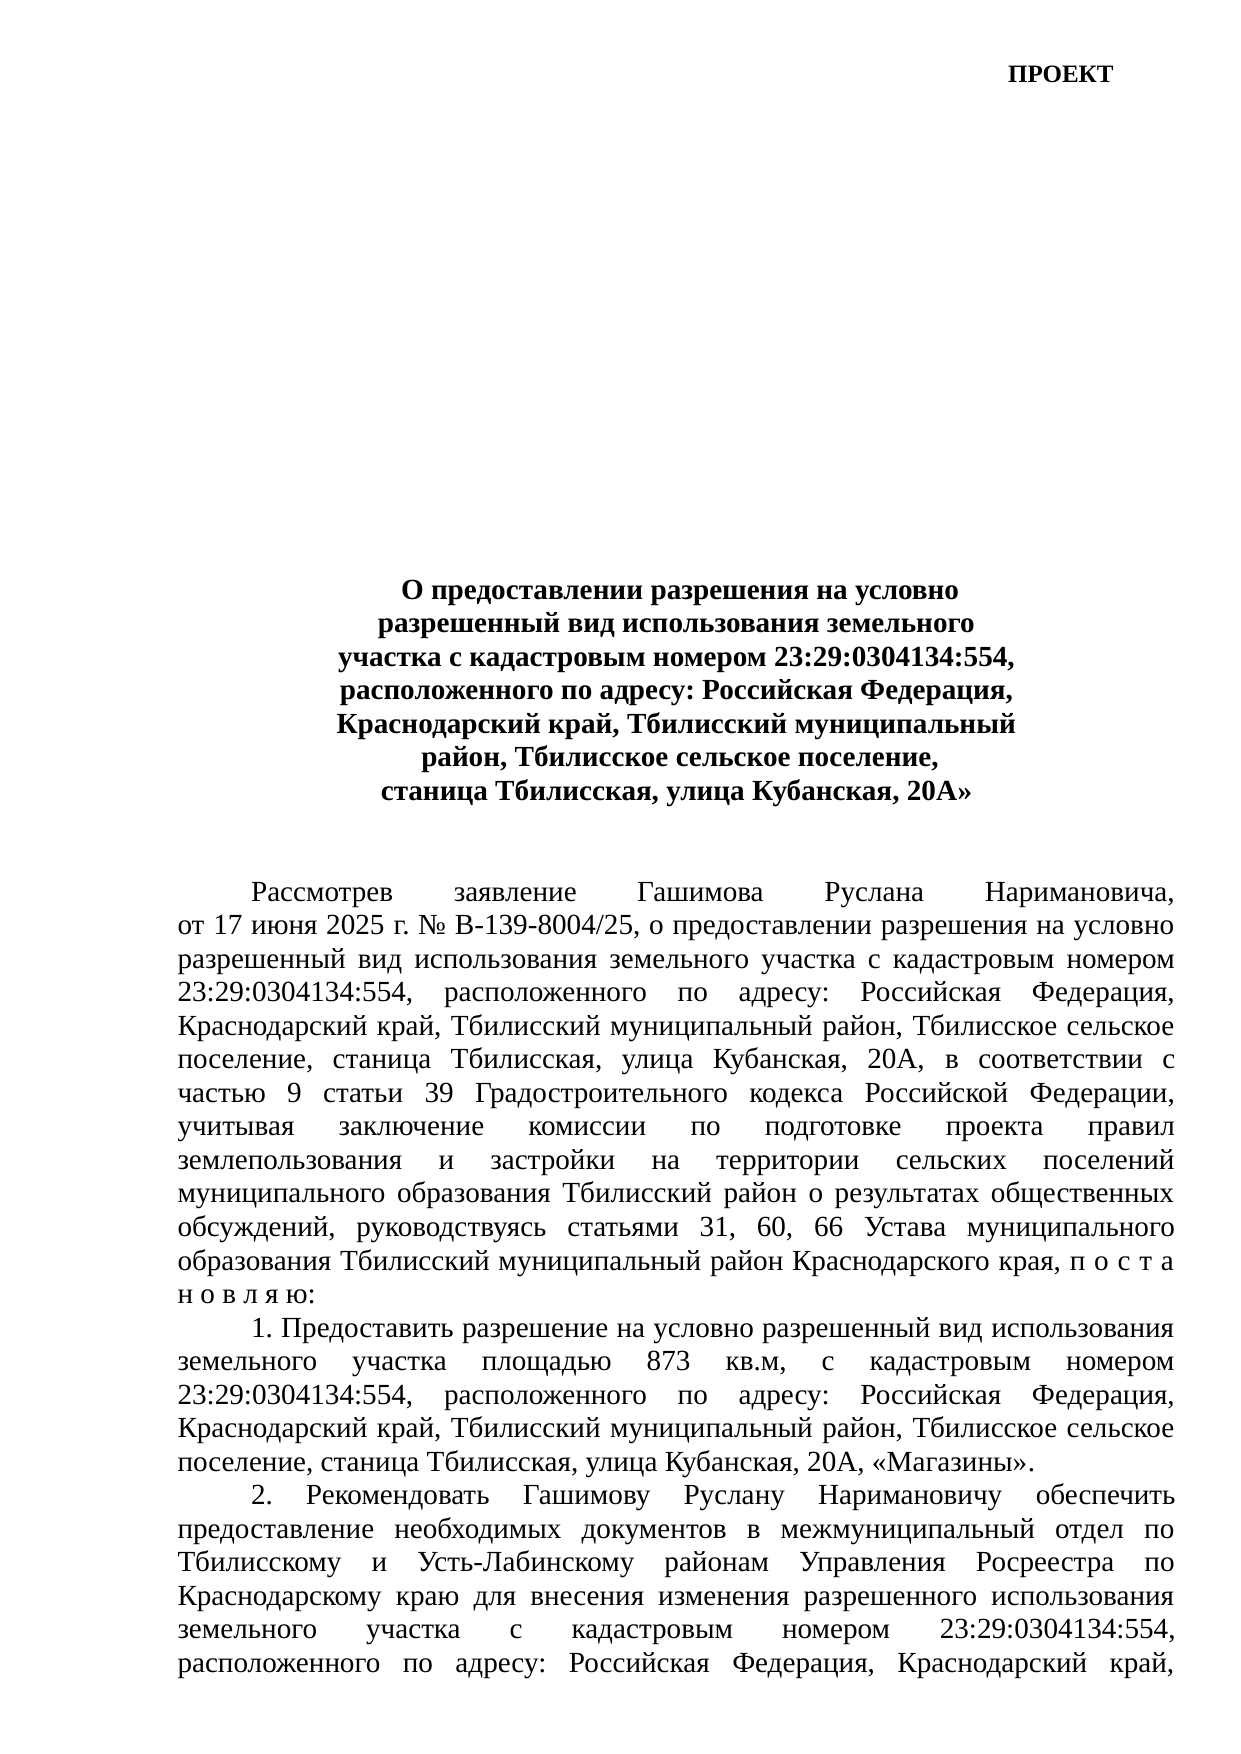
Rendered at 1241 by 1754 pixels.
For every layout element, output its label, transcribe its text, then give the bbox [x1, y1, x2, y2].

text 1. Предоставить разрешение на условно разрешенный вид использования земельного участка площадью 873 кв.м, с кадастровым номером 23:29:0304134:554, расположенного по адресу: Российская Федерация, Краснодарский край, Тбилисский муниципальный район, Тбилисское сельское поселение, станица Тбилисская, улица Кубанская, 20А, «Магазины». [177, 1310, 1175, 1477]
text разрешенный вид использования земельного [177, 605, 1175, 639]
text станица Тбилисская, улица Кубанская, 20А» [177, 773, 1175, 807]
text Рассмотрев заявление Гашимова Руслана Наримановича, от 17 июня 2025 г. № В-139-8004/25, о предоставлении разрешения на условно разрешенный вид использования земельного участка с кадастровым номером 23:29:0304134:554, расположенного по адресу: Российская Федерация, Краснодарский край, Тбилисский муниципальный район, Тбилисское сельское поселение, станица Тбилисская, улица Кубанская, 20А, в соответствии с частью 9 статьи 39 Градостроительного кодекса Российской Федерации, учитывая заключение комиссии по подготовке проекта правил землепользования и застройки на территории сельских поселений муниципального образования Тбилисский район о результатах общественных обсуждений, руководствуясь статьями 31, 60, 66 Устава муниципального образования Тбилисский муниципальный район Краснодарского края, п о с т а н о в л я ю: [177, 874, 1175, 1310]
text расположенного по адресу: Российская Федерация, [177, 672, 1175, 706]
text район, Тбилисское сельское поселение, [177, 739, 1175, 773]
text О предоставлении разрешения на условно [177, 572, 1175, 605]
text Краснодарский край, Тбилисский муниципальный [177, 706, 1175, 739]
text 2. Рекомендовать Гашимову Руслану Наримановичу обеспечить предоставление необходимых документов в межмуниципальный отдел по Тбилисскому и Усть-Лабинскому районам Управления Росреестра по Краснодарскому краю для внесения изменения разрешенного использования земельного участка с кадастровым номером 23:29:0304134:554, расположенного по адресу: Российская Федерация, Краснодарский край, [177, 1477, 1175, 1679]
text ПРОЕКТ [177, 59, 1175, 88]
text участка с кадастровым номером 23:29:0304134:554, [177, 639, 1175, 672]
